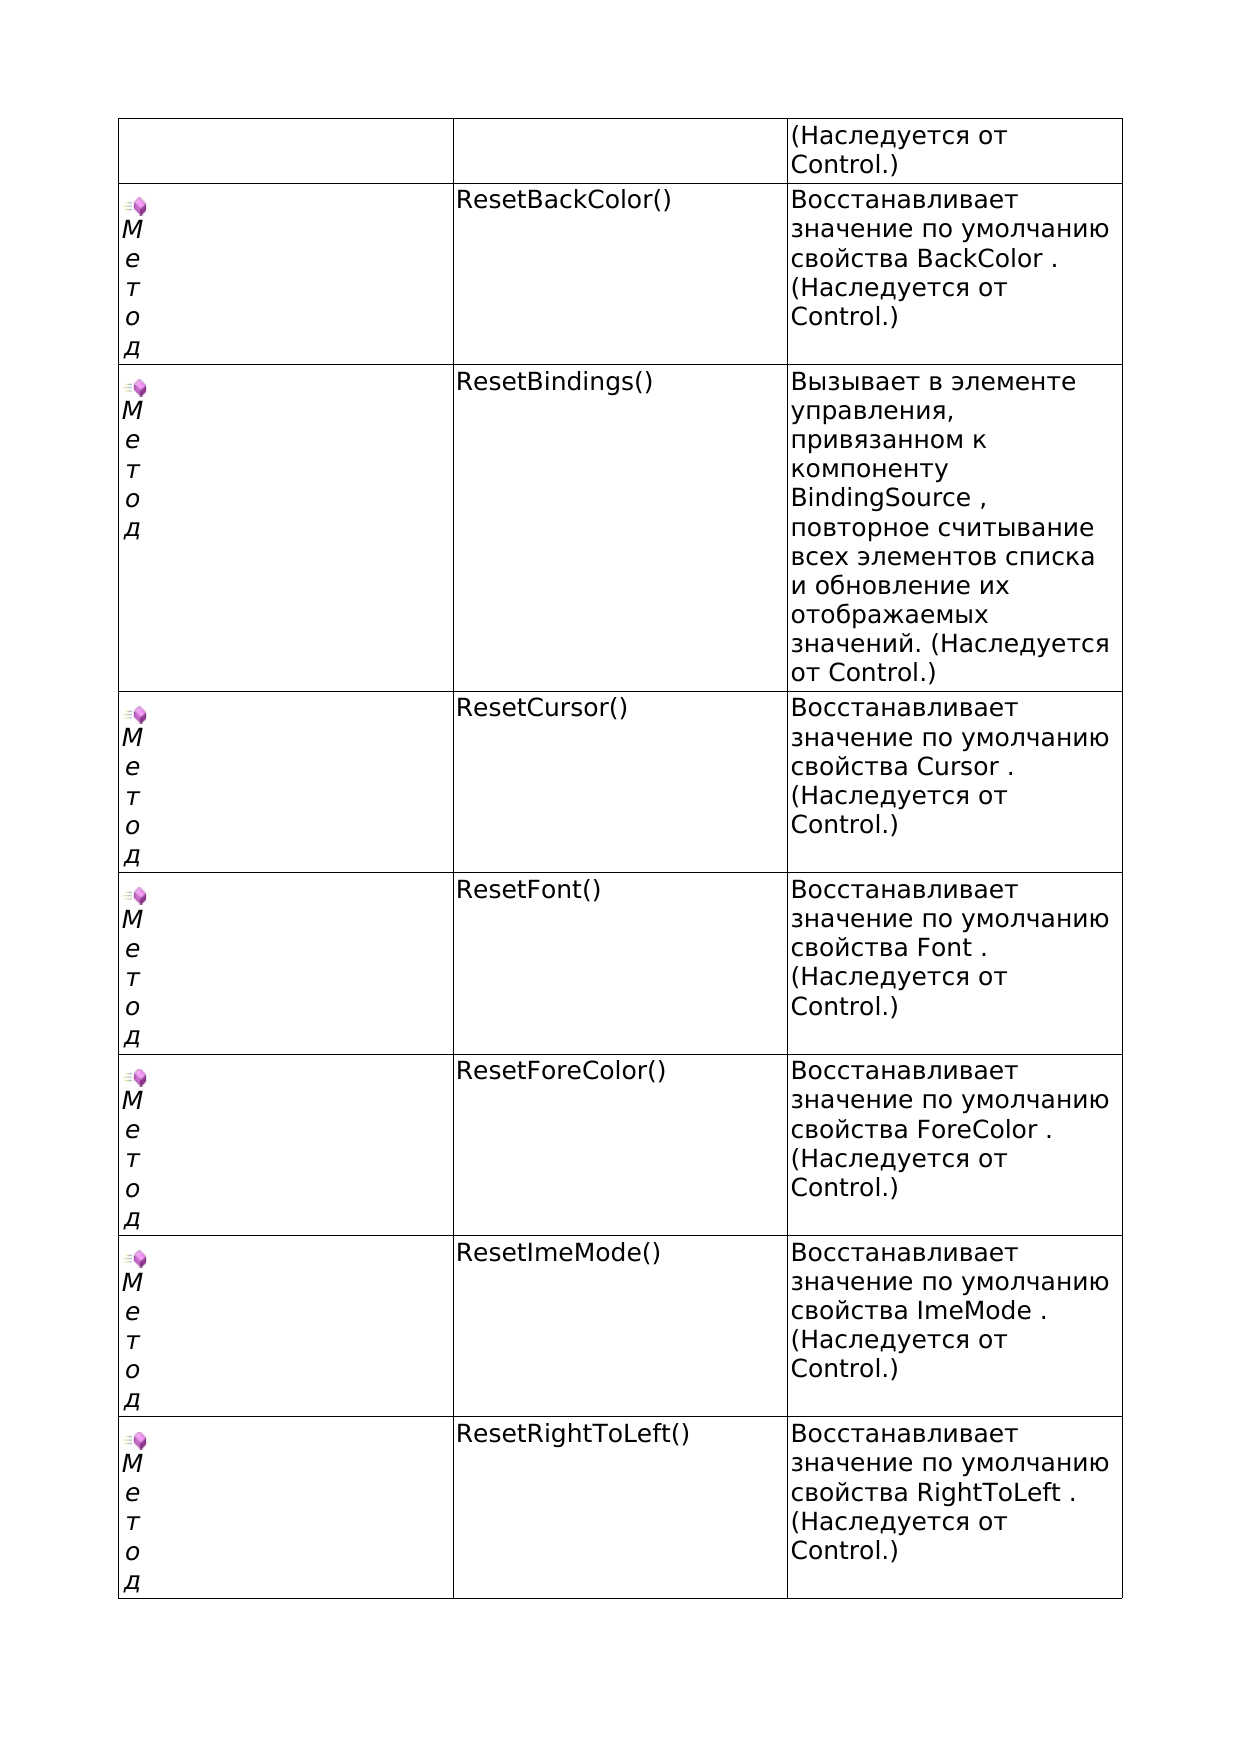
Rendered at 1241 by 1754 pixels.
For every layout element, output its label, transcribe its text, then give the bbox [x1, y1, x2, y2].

table_cell [119, 1417, 453, 1598]
picture [121, 1432, 147, 1450]
picture [121, 379, 147, 397]
table_cell ResetForeColor() [454, 1055, 787, 1235]
table_cell ResetBindings() [454, 365, 787, 691]
picture [121, 887, 147, 905]
table_cell ResetFont() [454, 873, 787, 1053]
table_cell ResetRightToLeft() [454, 1417, 787, 1598]
table_cell [454, 119, 787, 182]
table_cell Восстанавливает значение по умолчанию свойства Font . (Наследуется от Control.) [788, 873, 1122, 1053]
table_cell ResetBackColor() [454, 184, 787, 364]
picture [121, 706, 147, 724]
picture [121, 197, 147, 216]
table_cell ResetCursor() [454, 692, 787, 872]
table_cell [119, 119, 453, 182]
table_cell Восстанавливает значение по умолчанию свойства ForeColor . (Наследуется от Control.) [788, 1055, 1122, 1235]
table_cell Вызывает в элементе управления, привязанном к компоненту BindingSource , повторное считывание всех элементов списка и обновление их отображаемых значений. (Наследуется от Control.) [788, 365, 1122, 691]
picture [121, 1069, 147, 1087]
table_cell [119, 365, 453, 691]
table_cell [119, 184, 453, 364]
table_cell [119, 1236, 453, 1416]
table_cell ResetImeMode() [454, 1236, 787, 1416]
table_cell [119, 692, 453, 872]
table_cell Восстанавливает значение по умолчанию свойства Cursor . (Наследуется от Control.) [788, 692, 1122, 872]
table_cell [119, 1055, 453, 1235]
table_cell Восстанавливает значение по умолчанию свойства RightToLeft . (Наследуется от Control.) [788, 1417, 1122, 1598]
table_cell (Наследуется от Control.) [788, 119, 1122, 182]
picture [121, 1250, 147, 1268]
table_cell [119, 873, 453, 1053]
table_cell Восстанавливает значение по умолчанию свойства ImeMode . (Наследуется от Control.) [788, 1236, 1122, 1416]
table_cell Восстанавливает значение по умолчанию свойства BackColor . (Наследуется от Control.) [788, 184, 1122, 364]
